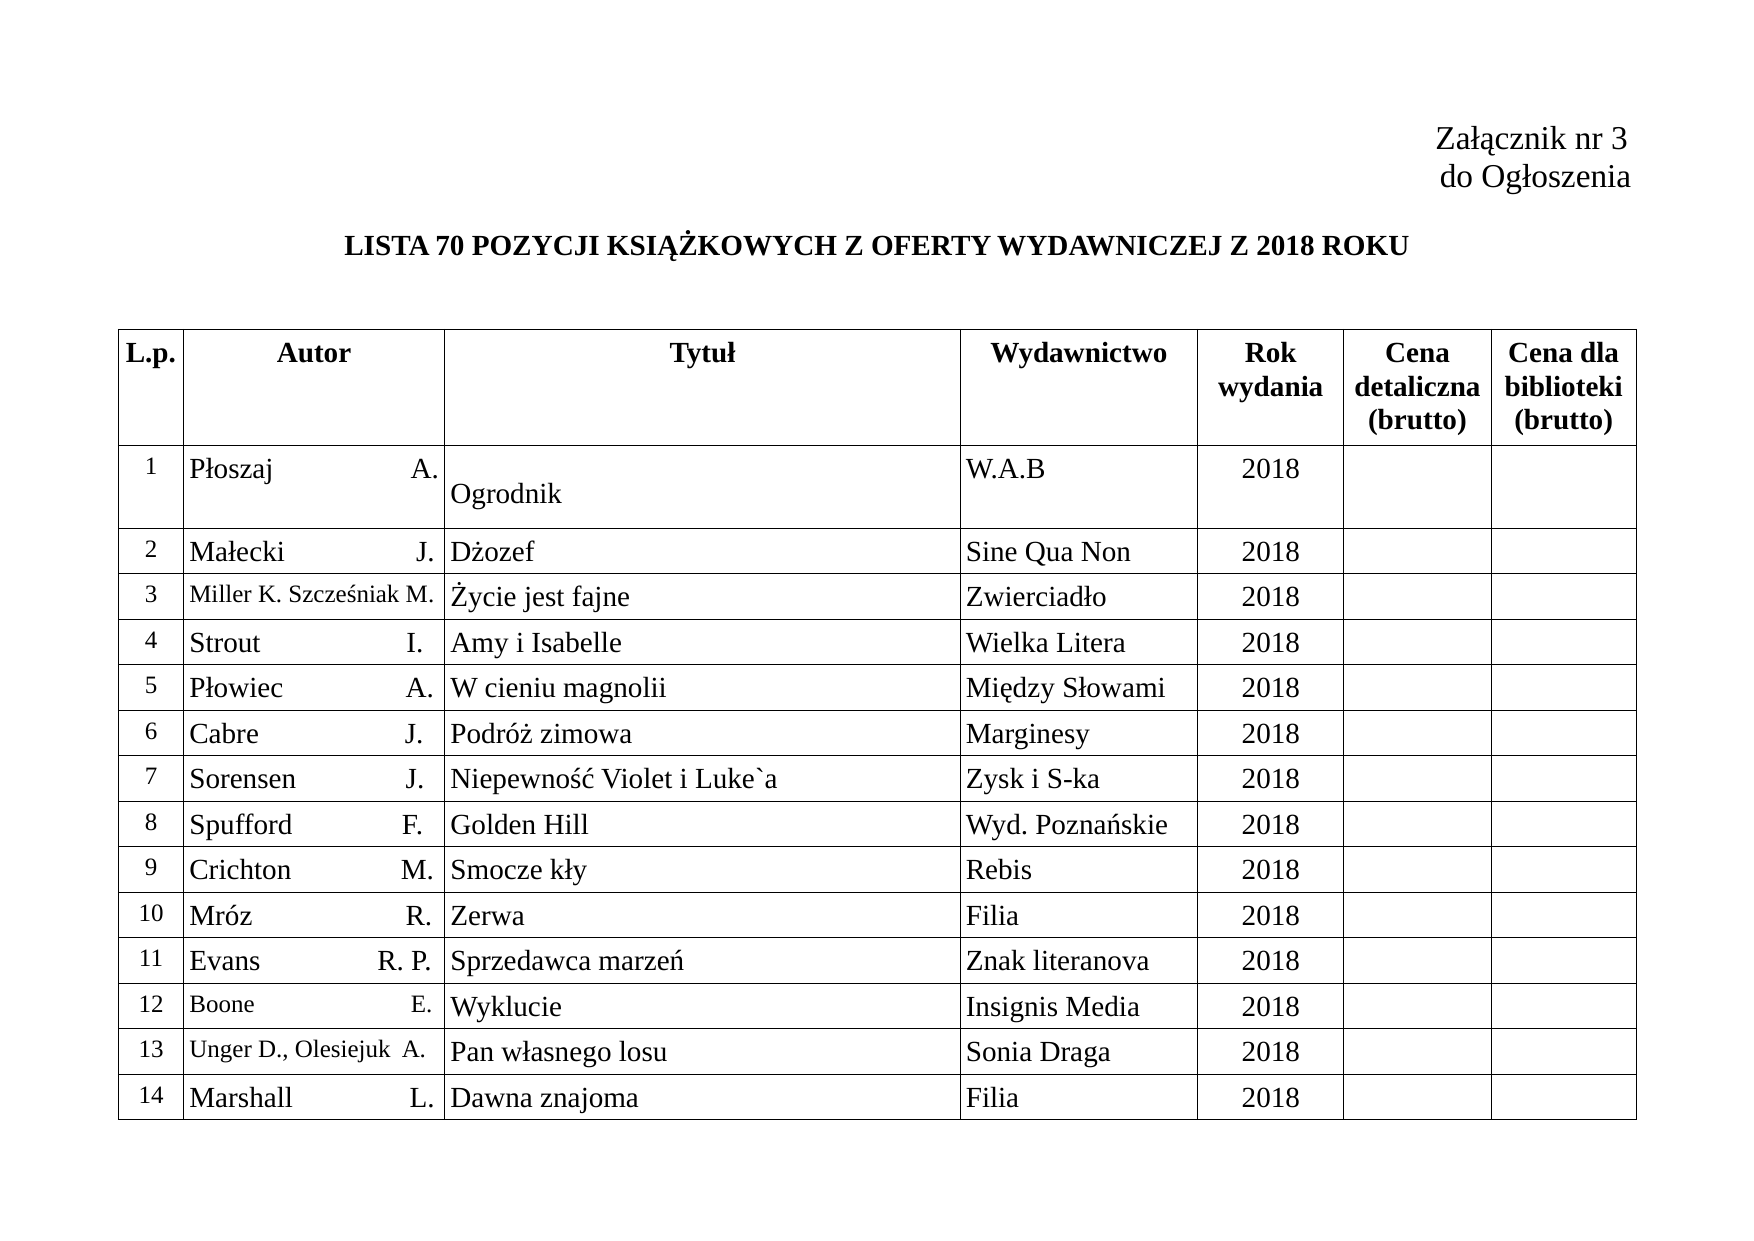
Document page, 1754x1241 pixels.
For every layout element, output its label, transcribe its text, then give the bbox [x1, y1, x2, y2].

table_cell [1344, 1075, 1491, 1119]
table_cell 2018 [1198, 620, 1343, 664]
table_cell Niepewność Violet i Luke`a [445, 756, 960, 801]
table_cell Między Słowami [961, 665, 1197, 710]
table_cell Zerwa [445, 893, 960, 937]
table_cell 2018 [1198, 574, 1343, 619]
table_cell Marginesy [961, 711, 1197, 755]
text do Ogłoszenia [118, 156, 1636, 195]
table_cell Dżozef [445, 529, 960, 573]
table_cell [1344, 529, 1491, 573]
table_cell 6 [119, 711, 183, 755]
table_cell [1344, 620, 1491, 664]
table_header Autor [184, 330, 444, 444]
table_cell Sprzedawca marzeń [445, 938, 960, 983]
table_cell 10 [119, 893, 183, 937]
table_header Wydawnictwo [961, 330, 1197, 444]
table_cell 2018 [1198, 711, 1343, 755]
table_cell 13 [119, 1029, 183, 1074]
table_cell Marshall L. [184, 1075, 444, 1119]
table_cell Filia [961, 1075, 1197, 1119]
table_cell 7 [119, 756, 183, 801]
table_cell [1344, 574, 1491, 619]
table_cell Znak literanova [961, 938, 1197, 983]
text Załącznik nr 3 [118, 118, 1636, 156]
table_cell 4 [119, 620, 183, 664]
table_header Cena detaliczna (brutto) [1344, 330, 1491, 444]
table_cell Golden Hill [445, 802, 960, 846]
table_cell 9 [119, 847, 183, 892]
table_cell [1344, 938, 1491, 983]
table_cell Małecki J. [184, 529, 444, 573]
table_cell [1344, 756, 1491, 801]
table_cell Smocze kły [445, 847, 960, 892]
table_cell Miller K. Szcześniak M. [184, 574, 444, 619]
table_cell [1344, 984, 1491, 1028]
table_cell [1344, 802, 1491, 846]
table_cell [1344, 847, 1491, 892]
table_header L.p. [119, 330, 183, 444]
table_cell Sine Qua Non [961, 529, 1197, 573]
table_cell 2018 [1198, 446, 1343, 528]
table_cell 1 [119, 446, 183, 528]
table_cell [1492, 984, 1636, 1028]
table_cell Płowiec A. [184, 665, 444, 710]
table_cell 3 [119, 574, 183, 619]
table_cell [1344, 893, 1491, 937]
table_cell W cieniu magnolii [445, 665, 960, 710]
table_cell Pan własnego losu [445, 1029, 960, 1074]
table_cell 2018 [1198, 756, 1343, 801]
table_cell [1492, 711, 1636, 755]
table_cell 2018 [1198, 665, 1343, 710]
table_cell Życie jest fajne [445, 574, 960, 619]
table_cell Sorensen J. [184, 756, 444, 801]
table_cell Wielka Litera [961, 620, 1197, 664]
table_cell Boone E. [184, 984, 444, 1028]
table_cell [1492, 1029, 1636, 1074]
table_cell Cabre J. [184, 711, 444, 755]
table_cell 2018 [1198, 847, 1343, 892]
table_cell Zysk i S-ka [961, 756, 1197, 801]
table_cell Podróż zimowa [445, 711, 960, 755]
table_cell [1492, 893, 1636, 937]
table_cell Amy i Isabelle [445, 620, 960, 664]
table_cell [1344, 711, 1491, 755]
table_cell W.A.B [961, 446, 1197, 528]
table_cell Insignis Media [961, 984, 1197, 1028]
table_cell 2018 [1198, 1075, 1343, 1119]
table_cell 5 [119, 665, 183, 710]
table_cell Wyklucie [445, 984, 960, 1028]
table_cell [1492, 620, 1636, 664]
table_cell [1492, 574, 1636, 619]
table_cell 2 [119, 529, 183, 573]
table_cell [1344, 1029, 1491, 1074]
table_cell [1492, 802, 1636, 846]
table_cell Ogrodnik [445, 446, 960, 528]
table_header Tytuł [445, 330, 960, 444]
table_cell 8 [119, 802, 183, 846]
table_cell 12 [119, 984, 183, 1028]
table_header Cena dla biblioteki (brutto) [1492, 330, 1636, 444]
table_cell [1492, 446, 1636, 528]
table_cell [1492, 1075, 1636, 1119]
table_header Rok wydania [1198, 330, 1343, 444]
table_cell [1492, 665, 1636, 710]
table_cell 2018 [1198, 893, 1343, 937]
table_cell [1344, 665, 1491, 710]
table_cell Spufford F. [184, 802, 444, 846]
table_cell 2018 [1198, 529, 1343, 573]
table_cell 11 [119, 938, 183, 983]
table_cell Strout I. [184, 620, 444, 664]
table_cell [1344, 446, 1491, 528]
table_cell Crichton M. [184, 847, 444, 892]
table_cell [1492, 529, 1636, 573]
table_cell Rebis [961, 847, 1197, 892]
table_cell Filia [961, 893, 1197, 937]
table_cell [1492, 847, 1636, 892]
table_cell Sonia Draga [961, 1029, 1197, 1074]
text LISTA 70 POZYCJI KSIĄŻKOWYCH Z OFERTY WYDAWNICZEJ Z 2018 ROKU [118, 228, 1636, 262]
table_cell Mróz R. [184, 893, 444, 937]
table_cell 2018 [1198, 984, 1343, 1028]
table_cell Zwierciadło [961, 574, 1197, 619]
table_cell 2018 [1198, 802, 1343, 846]
table_cell Evans R. P. [184, 938, 444, 983]
table_cell [1492, 756, 1636, 801]
table_cell 2018 [1198, 1029, 1343, 1074]
table_cell [1492, 938, 1636, 983]
table_cell Dawna znajoma [445, 1075, 960, 1119]
table_cell Unger D., Olesiejuk A. [184, 1029, 444, 1074]
table_cell 14 [119, 1075, 183, 1119]
table_cell Wyd. Poznańskie [961, 802, 1197, 846]
table_cell Płoszaj A. [184, 446, 444, 528]
table_cell 2018 [1198, 938, 1343, 983]
